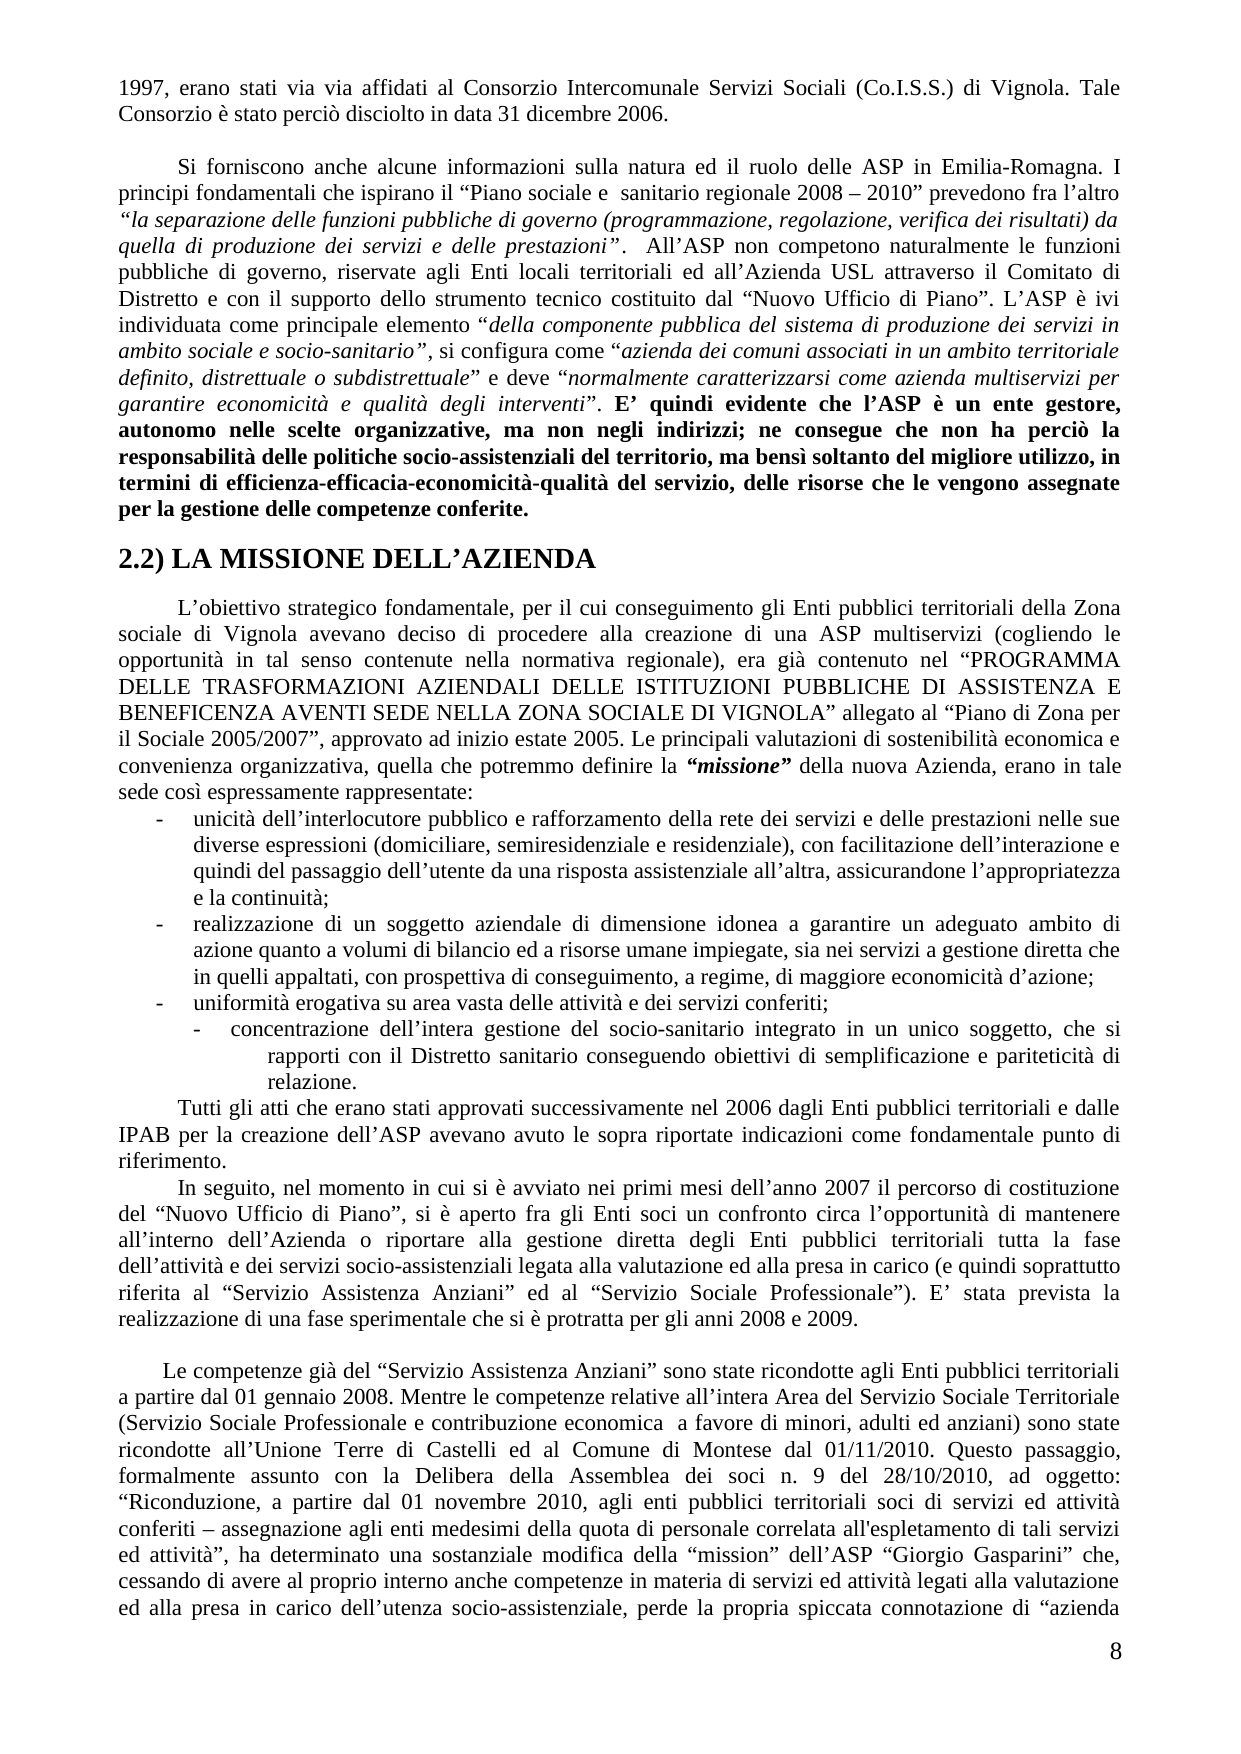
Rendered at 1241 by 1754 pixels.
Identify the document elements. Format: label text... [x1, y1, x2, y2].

text Tutti gli atti che erano stati approvati successivamente nel 2006 dagli Enti pubblici territoriali e dalle IPAB per la creazione dell’ASP avevano avuto le sopra riportate indicazioni come fondamentale punto di riferimento. [118, 1094, 1122, 1173]
list unicità dell’interlocutore pubblico e rafforzamento della rete dei servizi e delle prestazioni nelle sue diverse espressioni (domiciliare, semiresidenziale e residenziale), con facilitazione dell’interazione e quindi del passaggio dell’utente da una risposta assistenziale all’altra, assicurandone l’appropriatezza e la continuità; [156, 804, 1122, 910]
list realizzazione di un soggetto aziendale di dimensione idonea a garantire un adeguato ambito di azione quanto a volumi di bilancio ed a risorse umane impiegate, sia nei servizi a gestione diretta che in quelli appaltati, con prospettiva di conseguimento, a regime, di maggiore economicità d’azione; [156, 910, 1122, 989]
text L’obiettivo strategico fondamentale, per il cui conseguimento gli Enti pubblici territoriali della Zona sociale di Vignola avevano deciso di procedere alla creazione di una ASP multiservizi (cogliendo le opportunità in tal senso contenute nella normativa regionale), era già contenuto nel “PROGRAMMA DELLE TRASFORMAZIONI AZIENDALI DELLE ISTITUZIONI PUBBLICHE DI ASSISTENZA E BENEFICENZA AVENTI SEDE NELLA ZONA SOCIALE DI VIGNOLA” allegato al “Piano di Zona per il Sociale 2005/2007”, approvato ad inizio estate 2005. Le principali valutazioni di sostenibilità economica e convenienza organizzativa, quella che potremmo definire la “missione” della nuova Azienda, erano in tale sede così espressamente rappresentate: [118, 594, 1122, 804]
text 2.2) LA MISSIONE DELL’AZIENDA [118, 541, 1122, 574]
text Si forniscono anche alcune informazioni sulla natura ed il ruolo delle ASP in Emilia-Romagna. I principi fondamentali che ispirano il “Piano sociale e sanitario regionale 2008 – 2010” prevedono fra l’altro “la separazione delle funzioni pubbliche di governo (programmazione, regolazione, verifica dei risultati) da quella di produzione dei servizi e delle prestazioni”. All’ASP non competono naturalmente le funzioni pubbliche di governo, riservate agli Enti locali territoriali ed all’Azienda USL attraverso il Comitato di Distretto e con il supporto dello strumento tecnico costituito dal “Nuovo Ufficio di Piano”. L’ASP è ivi individuata come principale elemento “della componente pubblica del sistema di produzione dei servizi in ambito sociale e socio-sanitario”, si configura come “azienda dei comuni associati in un ambito territoriale definito, distrettuale o subdistrettuale” e deve “normalmente caratterizzarsi come azienda multiservizi per garantire economicità e qualità degli interventi”. E’ quindi evidente che l’ASP è un ente gestore, autonomo nelle scelte organizzative, ma non negli indirizzi; ne consegue che non ha perciò la responsabilità delle politiche socio-assistenziali del territorio, ma bensì soltanto del migliore utilizzo, in termini di efficienza-efficacia-economicità-qualità del servizio, delle risorse che le vengono assegnate per la gestione delle competenze conferite. [118, 153, 1122, 522]
text Le competenze già del “Servizio Assistenza Anziani” sono state ricondotte agli Enti pubblici territoriali a partire dal 01 gennaio 2008. Mentre le competenze relative all’intera Area del Servizio Sociale Territoriale (Servizio Sociale Professionale e contribuzione economica a favore di minori, adulti ed anziani) sono state ricondotte all’Unione Terre di Castelli ed al Comune di Montese dal 01/11/2010. Questo passaggio, formalmente assunto con la Delibera della Assemblea dei soci n. 9 del 28/10/2010, ad oggetto: “Riconduzione, a partire dal 01 novembre 2010, agli enti pubblici territoriali soci di servizi ed attività conferiti – assegnazione agli enti medesimi della quota di personale correlata all'espletamento di tali servizi ed attività”, ha determinato una sostanziale modifica della “mission” dell’ASP “Giorgio Gasparini” che, cessando di avere al proprio interno anche competenze in materia di servizi ed attività legati alla valutazione ed alla presa in carico dell’utenza socio-assistenziale, perde la propria spiccata connotazione di “azienda [118, 1357, 1122, 1620]
text 1997, erano stati via via affidati al Consorzio Intercomunale Servizi Sociali (Co.I.S.S.) di Vignola. Tale Consorzio è stato perciò disciolto in data 31 dicembre 2006. [118, 74, 1122, 127]
text In seguito, nel momento in cui si è avviato nei primi mesi dell’anno 2007 il percorso di costituzione del “Nuovo Ufficio di Piano”, si è aperto fra gli Enti soci un confronto circa l’opportunità di mantenere all’interno dell’Azienda o riportare alla gestione diretta degli Enti pubblici territoriali tutta la fase dell’attività e dei servizi socio-assistenziali legata alla valutazione ed alla presa in carico (e quindi soprattutto riferita al “Servizio Assistenza Anziani” ed al “Servizio Sociale Professionale”). E’ stata prevista la realizzazione di una fase sperimentale che si è protratta per gli anni 2008 e 2009. [118, 1173, 1122, 1332]
list uniformità erogativa su area vasta delle attività e dei servizi conferiti; [156, 989, 1122, 1015]
list concentrazione dell’intera gestione del socio-sanitario integrato in un unico soggetto, che si rapporti con il Distretto sanitario conseguendo obiettivi di semplificazione e pariteticità di relazione. [193, 1015, 1122, 1094]
